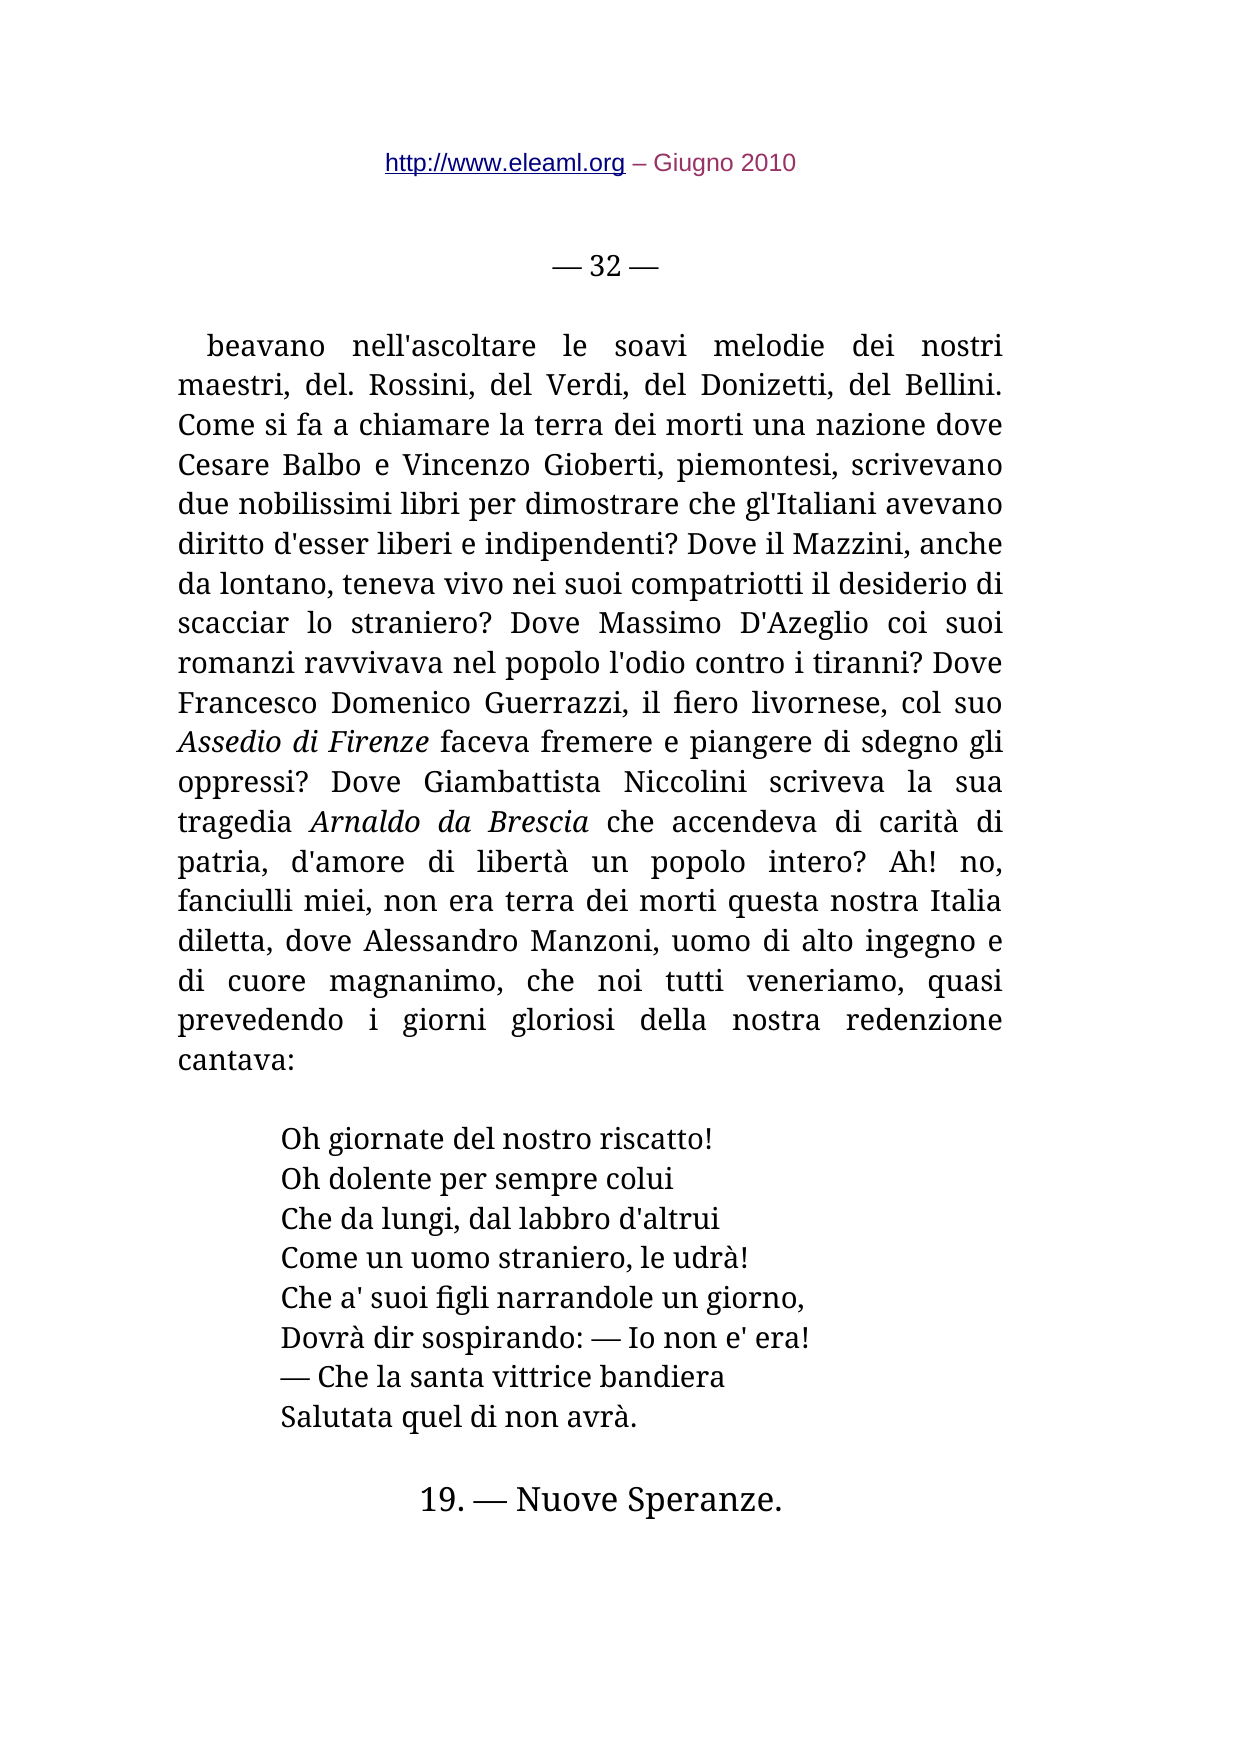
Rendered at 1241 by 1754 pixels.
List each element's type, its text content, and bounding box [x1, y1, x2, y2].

text — Che la santa vittrice bandiera [251, 1357, 1004, 1396]
text 19. — Nuove Speranze. [177, 1476, 1004, 1521]
text Che a' suoi figli narrandole un giorno, [251, 1277, 1004, 1317]
text Che da lungi, dal labbro d'altrui [251, 1198, 1004, 1238]
text Oh giornate del nostro riscatto! [251, 1119, 1004, 1158]
text — 32 — [177, 246, 1004, 285]
text Oh dolente per sempre colui [251, 1158, 1004, 1198]
text Salutata quel di non avrà. [251, 1396, 1004, 1436]
text beavano nell'ascoltare le soavi melodie dei nostri maestri, del. Rossini, del Verdi, del Donizetti, del Bellini. Come si fa a chiamare la terra dei morti una nazione dove Cesare Balbo e Vincenzo Gioberti, piemontesi, scrivevano due nobilissimi libri per dimostrare che gl'Italiani avevano diritto d'esser liberi e indipendenti? Dove il Mazzini, anche da lontano, teneva vivo nei suoi compatriotti il desiderio di scacciar lo straniero? Dove Massimo D'Azeglio coi suoi romanzi ravvivava nel popolo l'odio contro i tiranni? Dove Francesco Domenico Guerrazzi, il fiero livornese, col suo Assedio di Firenze faceva fremere e piangere di sdegno gli oppressi? Dove Giambattista Niccolini scriveva la sua tragedia Arnaldo da Brescia che accendeva di carità di patria, d'amore di libertà un popolo intero? Ah! no, fanciulli miei, non era terra dei morti questa nostra Italia diletta, dove Alessandro Manzoni, uomo di alto ingegno e di cuore magnanimo, che noi tutti veneriamo, quasi prevedendo i giorni gloriosi della nostra redenzione cantava: [177, 325, 1004, 1079]
text Come un uomo straniero, le udrà! [251, 1238, 1004, 1277]
text Dovrà dir sospirando: — Io non e' era! [251, 1317, 1004, 1357]
